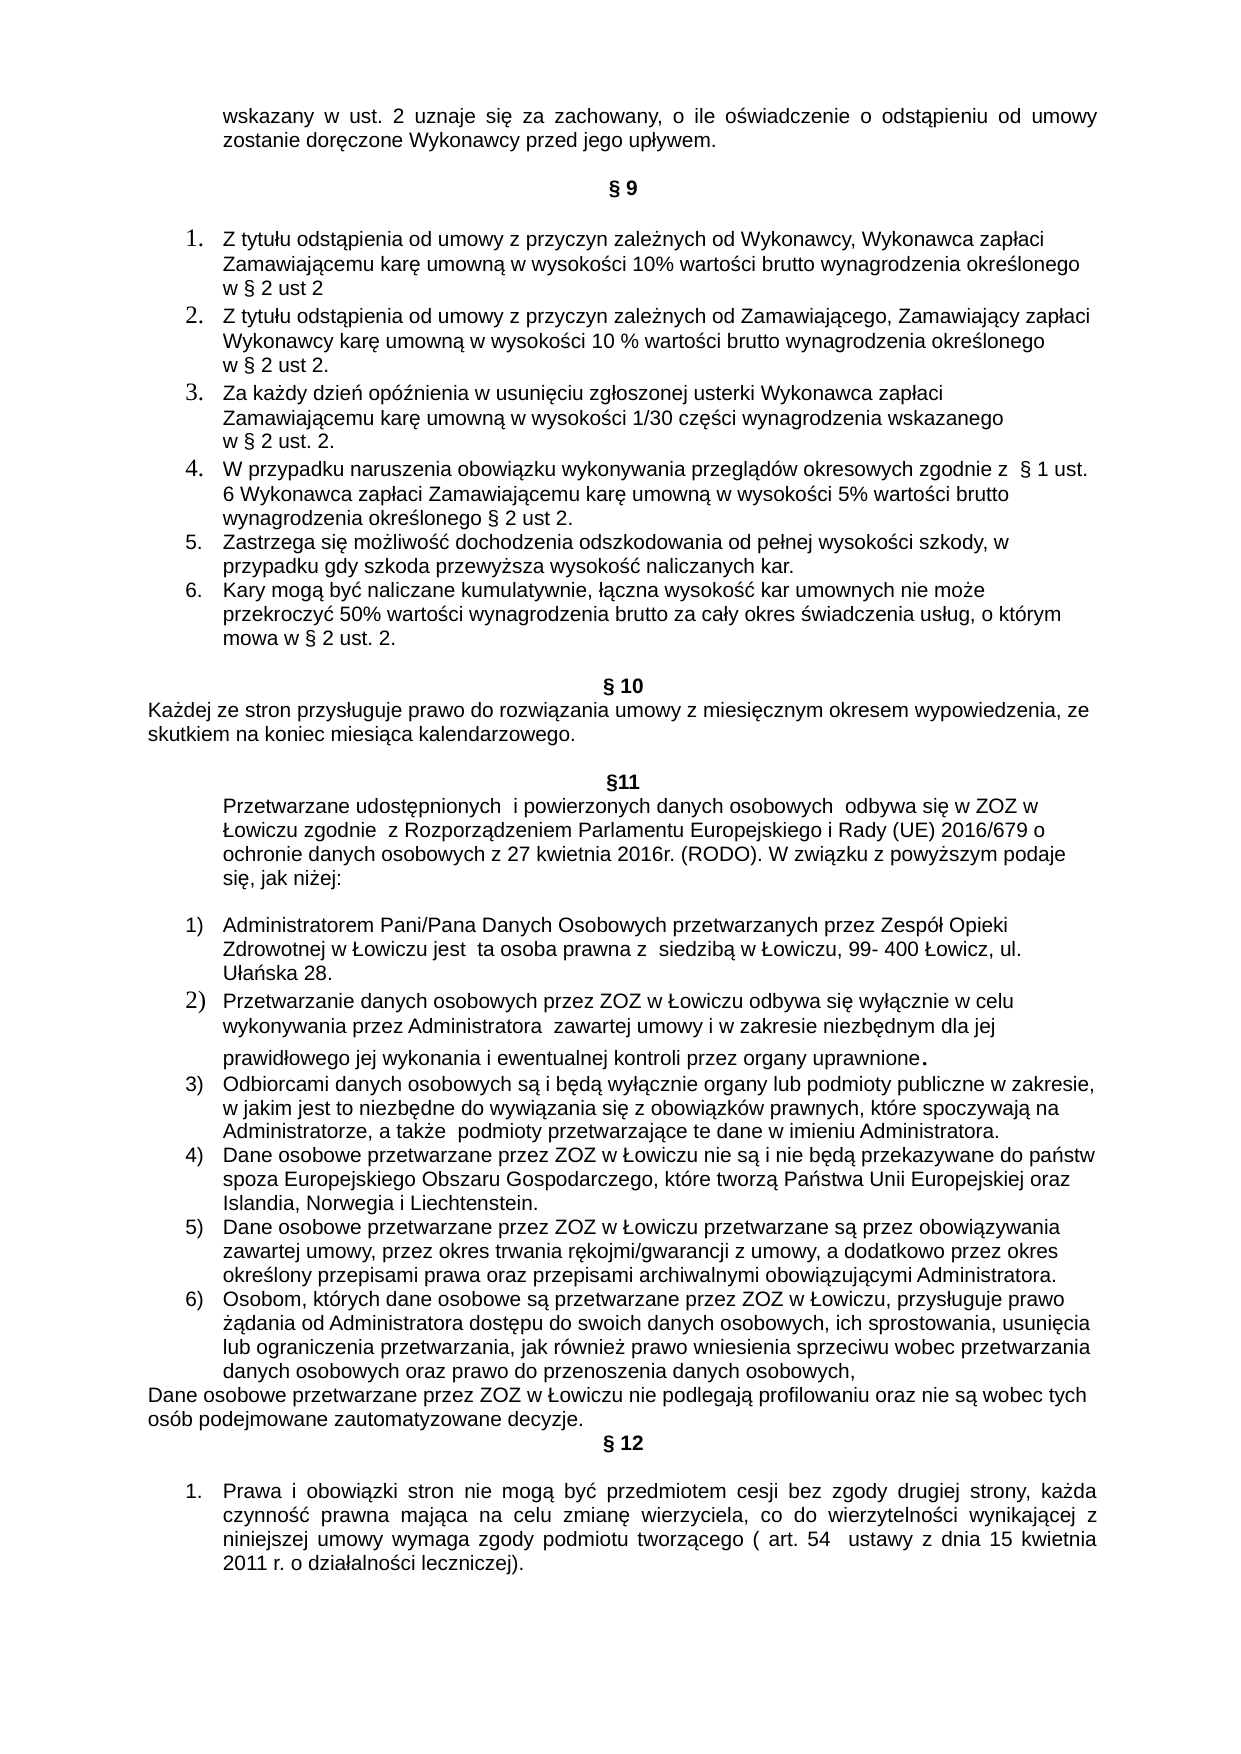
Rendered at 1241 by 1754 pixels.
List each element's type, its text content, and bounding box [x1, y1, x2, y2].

list Dane osobowe przetwarzane przez ZOZ w Łowiczu przetwarzane są przez obowiązywania zawartej umowy, przez okres trwania rękojmi/gwarancji z umowy, a dodatkowo przez okres określony przepisami prawa oraz przepisami archiwalnymi obowiązującymi Administratora. [185, 1215, 1098, 1287]
text Dane osobowe przetwarzane przez ZOZ w Łowiczu nie podlegają profilowaniu oraz nie są wobec tych osób podejmowane zautomatyzowane decyzje. [148, 1383, 1098, 1431]
list Odbiorcami danych osobowych są i będą wyłącznie organy lub podmioty publiczne w zakresie, w jakim jest to niezbędne do wywiązania się z obowiązków prawnych, które spoczywają na Administratorze, a także podmioty przetwarzające te dane w imieniu Administratora. [185, 1071, 1098, 1143]
list Prawa i obowiązki stron nie mogą być przedmiotem cesji bez zgody drugiej strony, każda czynność prawna mająca na celu zmianę wierzyciela, co do wierzytelności wynikającej z niniejszej umowy wymaga zgody podmiotu tworzącego ( art. 54 ustawy z dnia 15 kwietnia 2011 r. o działalności leczniczej). [185, 1479, 1098, 1574]
text § 12 [148, 1431, 1098, 1455]
list Przetwarzanie danych osobowych przez ZOZ w Łowiczu odbywa się wyłącznie w celu wykonywania przez Administratora zawartej umowy i w zakresie niezbędnym dla jej prawidłowego jej wykonania i ewentualnej kontroli przez organy uprawnione. [185, 985, 1098, 1071]
list Z tytułu odstąpienia od umowy z przyczyn zależnych od Zamawiającego, Zamawiający zapłaci Wykonawcy karę umowną w wysokości 10 % wartości brutto wynagrodzenia określonego w § 2 ust 2. [185, 300, 1098, 377]
list Dane osobowe przetwarzane przez ZOZ w Łowiczu nie są i nie będą przekazywane do państw spoza Europejskiego Obszaru Gospodarczego, które tworzą Państwa Unii Europejskiej oraz Islandia, Norwegia i Liechtenstein. [185, 1143, 1098, 1215]
text Przetwarzane udostępnionych i powierzonych danych osobowych odbywa się w ZOZ w Łowiczu zgodnie z Rozporządzeniem Parlamentu Europejskiego i Rady (UE) 2016/679 o ochronie danych osobowych z 27 kwietnia 2016r. (RODO). W związku z powyższym podaje się, jak niżej: [223, 793, 1098, 889]
list wskazany w ust. 2 uznaje się za zachowany, o ile oświadczenie o odstąpieniu od umowy zostanie doręczone Wykonawcy przed jego upływem. [185, 103, 1098, 151]
text Każdej ze stron przysługuje prawo do rozwiązania umowy z miesięcznym okresem wypowiedzenia, ze skutkiem na koniec miesiąca kalendarzowego. [148, 698, 1098, 746]
text §11 [148, 769, 1098, 793]
list Za każdy dzień opóźnienia w usunięciu zgłoszonej usterki Wykonawca zapłaci Zamawiającemu karę umowną w wysokości 1/30 części wynagrodzenia wskazanego w § 2 ust. 2. [185, 377, 1098, 453]
list Administratorem Pani/Pana Danych Osobowych przetwarzanych przez Zespół Opieki Zdrowotnej w Łowiczu jest ta osoba prawna z siedzibą w Łowiczu, 99- 400 Łowicz, ul. Ułańska 28. [185, 913, 1098, 985]
list Kary mogą być naliczane kumulatywnie, łączna wysokość kar umownych nie może przekroczyć 50% wartości wynagrodzenia brutto za cały okres świadczenia usług, o którym mowa w § 2 ust. 2. [185, 578, 1098, 650]
list W przypadku naruszenia obowiązku wykonywania przeglądów okresowych zgodnie z § 1 ust. 6 Wykonawca zapłaci Zamawiającemu karę umowną w wysokości 5% wartości brutto wynagrodzenia określonego § 2 ust 2. [185, 453, 1098, 530]
list Z tytułu odstąpienia od umowy z przyczyn zależnych od Wykonawcy, Wykonawca zapłaci Zamawiającemu karę umowną w wysokości 10% wartości brutto wynagrodzenia określonego w § 2 ust 2 [185, 223, 1098, 300]
text § 9 [148, 175, 1098, 199]
text § 10 [148, 674, 1098, 698]
list Osobom, których dane osobowe są przetwarzane przez ZOZ w Łowiczu, przysługuje prawo żądania od Administratora dostępu do swoich danych osobowych, ich sprostowania, usunięcia lub ograniczenia przetwarzania, jak również prawo wniesienia sprzeciwu wobec przetwarzania danych osobowych oraz prawo do przenoszenia danych osobowych, [185, 1287, 1098, 1383]
list Zastrzega się możliwość dochodzenia odszkodowania od pełnej wysokości szkody, w przypadku gdy szkoda przewyższa wysokość naliczanych kar. [185, 530, 1098, 578]
